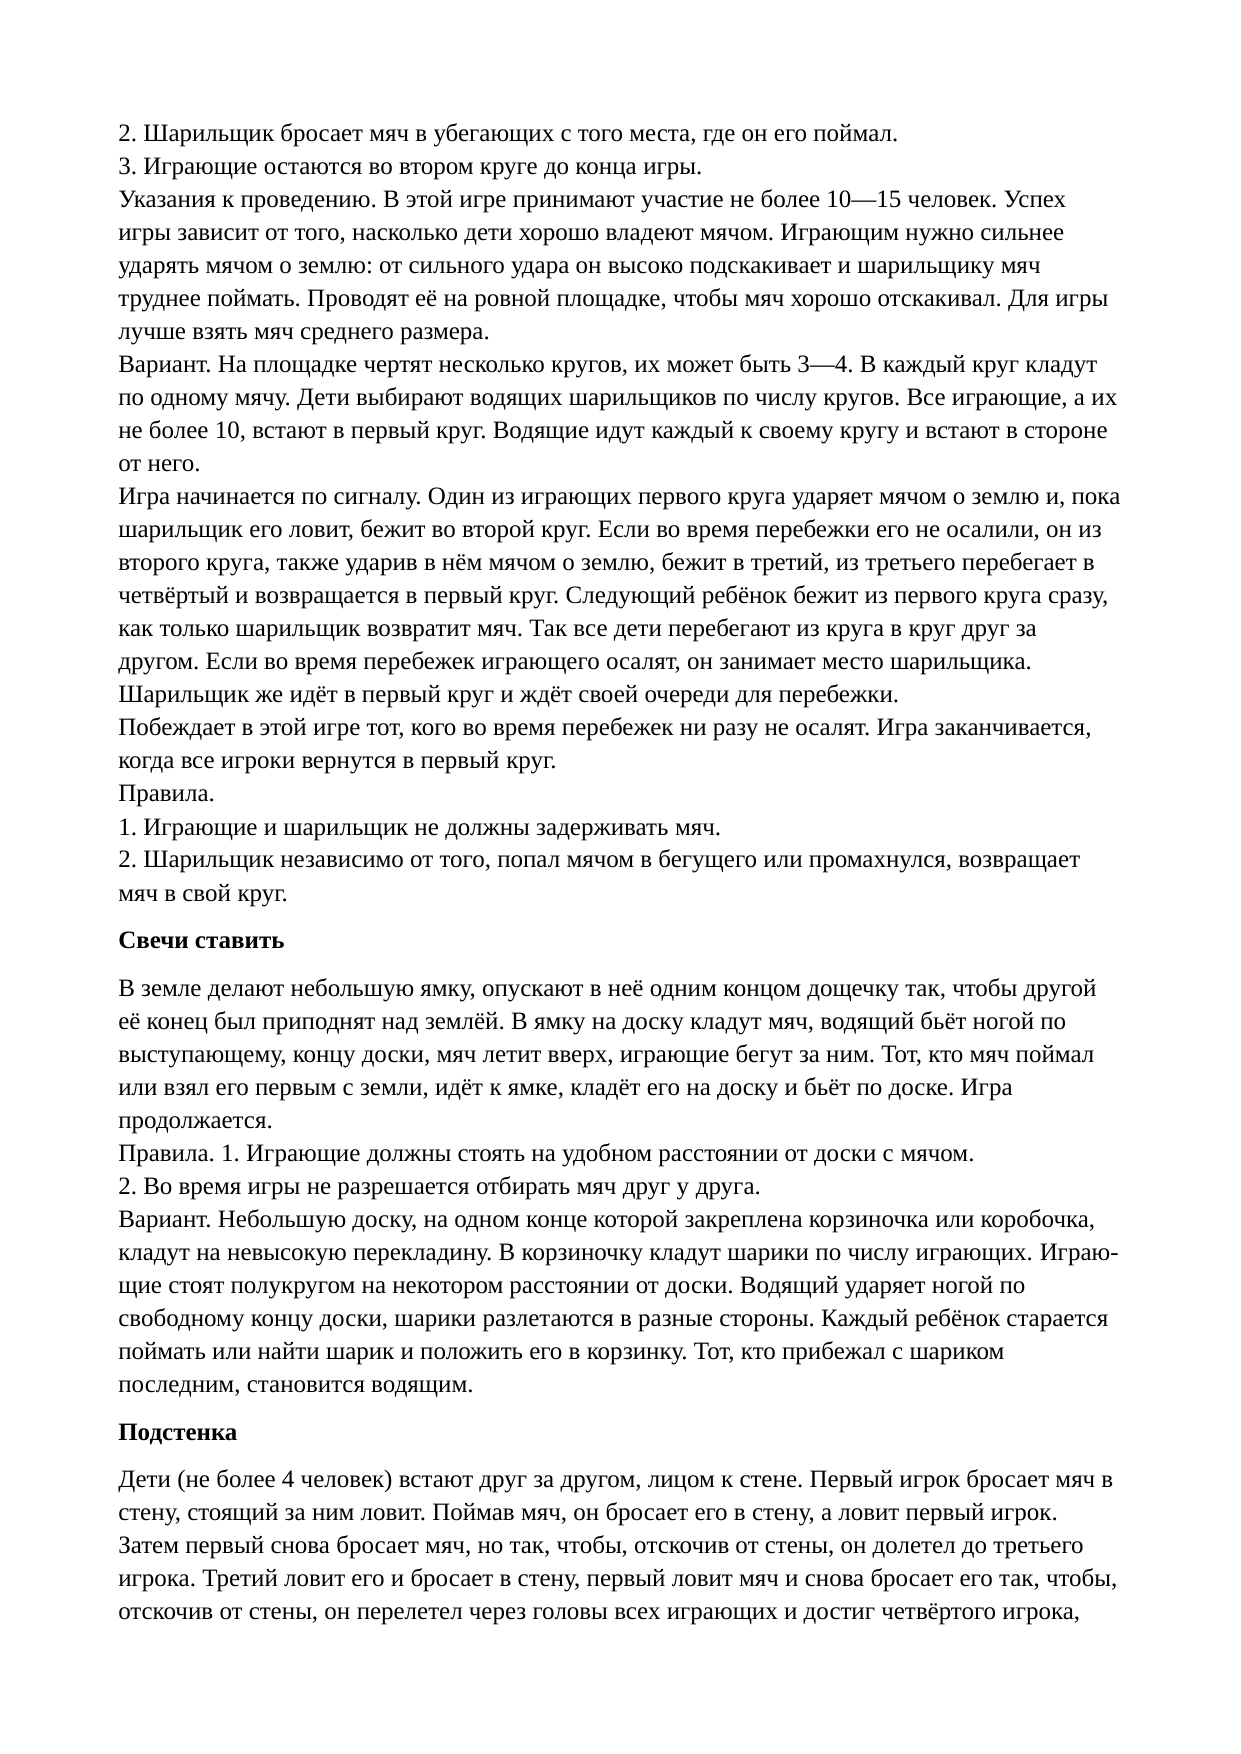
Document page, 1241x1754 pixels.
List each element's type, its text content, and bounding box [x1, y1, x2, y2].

text В земле делают небольшую ямку, опускают в неё одним концом дощечку так, чтобы другой её конец был приподнят над землёй. В ямку на доску кладут мяч, водящий бьёт ногой по выступающему, концу доски, мяч летит вверх, играющие бегут за ним. Тот, кто мяч поймал или взял его первым с земли, идёт к ямке, кладёт его на доску и бьёт по доске. Игра продолжается. Правила. 1. Играющие должны стоять на удобном расстоянии от доски с мячом. 2. Во время игры не разрешается отбирать мяч друг у друга. Вариант. Небольшую доску, на одном конце которой закреплена корзиночка или коробочка, кладут на невысокую перекладину. В корзиночку кладут шарики по числу играющих. Играю- щие стоят полукругом на некотором расстоянии от доски. Водящий ударяет ногой по свободному концу доски, шарики разлетаются в разные стороны. Каждый ребёнок старается поймать или найти шарик и положить его в корзинку. Тот, кто прибежал с шариком последним, становится водящим. [118, 973, 1122, 1398]
text Подстенка [118, 1417, 1122, 1445]
text Свечи ставить [118, 925, 1122, 954]
text Дети (не более 4 человек) встают друг за другом, лицом к стене. Первый игрок бросает мяч в стену, стоящий за ним ловит. Поймав мяч, он бросает его в стену, а ловит первый игрок. Затем первый снова бросает мяч, но так, чтобы, отскочив от стены, он долетел до третьего игрока. Третий ловит его и бросает в стену, первый ловит мяч и снова бросает его так, чтобы, отскочив от стены, он перелетел через головы всех играющих и достиг четвёртого игрока, [118, 1464, 1122, 1625]
text 2. Шарильщик бросает мяч в убегающих с того места, где он его поймал. 3. Играющие остаются во втором круге до конца игры. Указания к проведению. В этой игре принимают участие не более 10—15 человек. Успех игры зависит от того, насколько дети хорошо владеют мячом. Играющим нужно сильнее ударять мячом о землю: от сильного удара он высоко подскакивает и шарильщику мяч труднее поймать. Проводят её на ровной площадке, чтобы мяч хорошо отскакивал. Для игры лучше взять мяч среднего размера. Вариант. На площадке чертят несколько кругов, их может быть 3—4. В каждый круг кладут по одному мячу. Дети выбирают водящих шарильщиков по числу кругов. Все играющие, а их не более 10, встают в первый круг. Водящие идут каждый к своему кругу и встают в стороне от него. Игра начинается по сигналу. Один из играющих первого круга ударяет мячом о землю и, пока шарильщик его ловит, бежит во второй круг. Если во время перебежки его не осалили, он из второго круга, также ударив в нём мячом о землю, бежит в третий, из третьего перебегает в четвёртый и возвращается в первый круг. Следующий ребёнок бежит из первого круга сразу, как только шарильщик возвратит мяч. Так все дети перебегают из круга в круг друг за другом. Если во время перебежек играющего осалят, он занимает место шарильщика. Шарильщик же идёт в первый круг и ждёт своей очереди для перебежки. Побеждает в этой игре тот, кого во время перебежек ни разу не осалят. Игра заканчивается, когда все игроки вернутся в первый круг. Правила. 1. Играющие и шарильщик не должны задерживать мяч. 2. Шарильщик независимо от того, попал мячом в бегущего или промахнулся, возвращает мяч в свой круг. [118, 118, 1122, 906]
